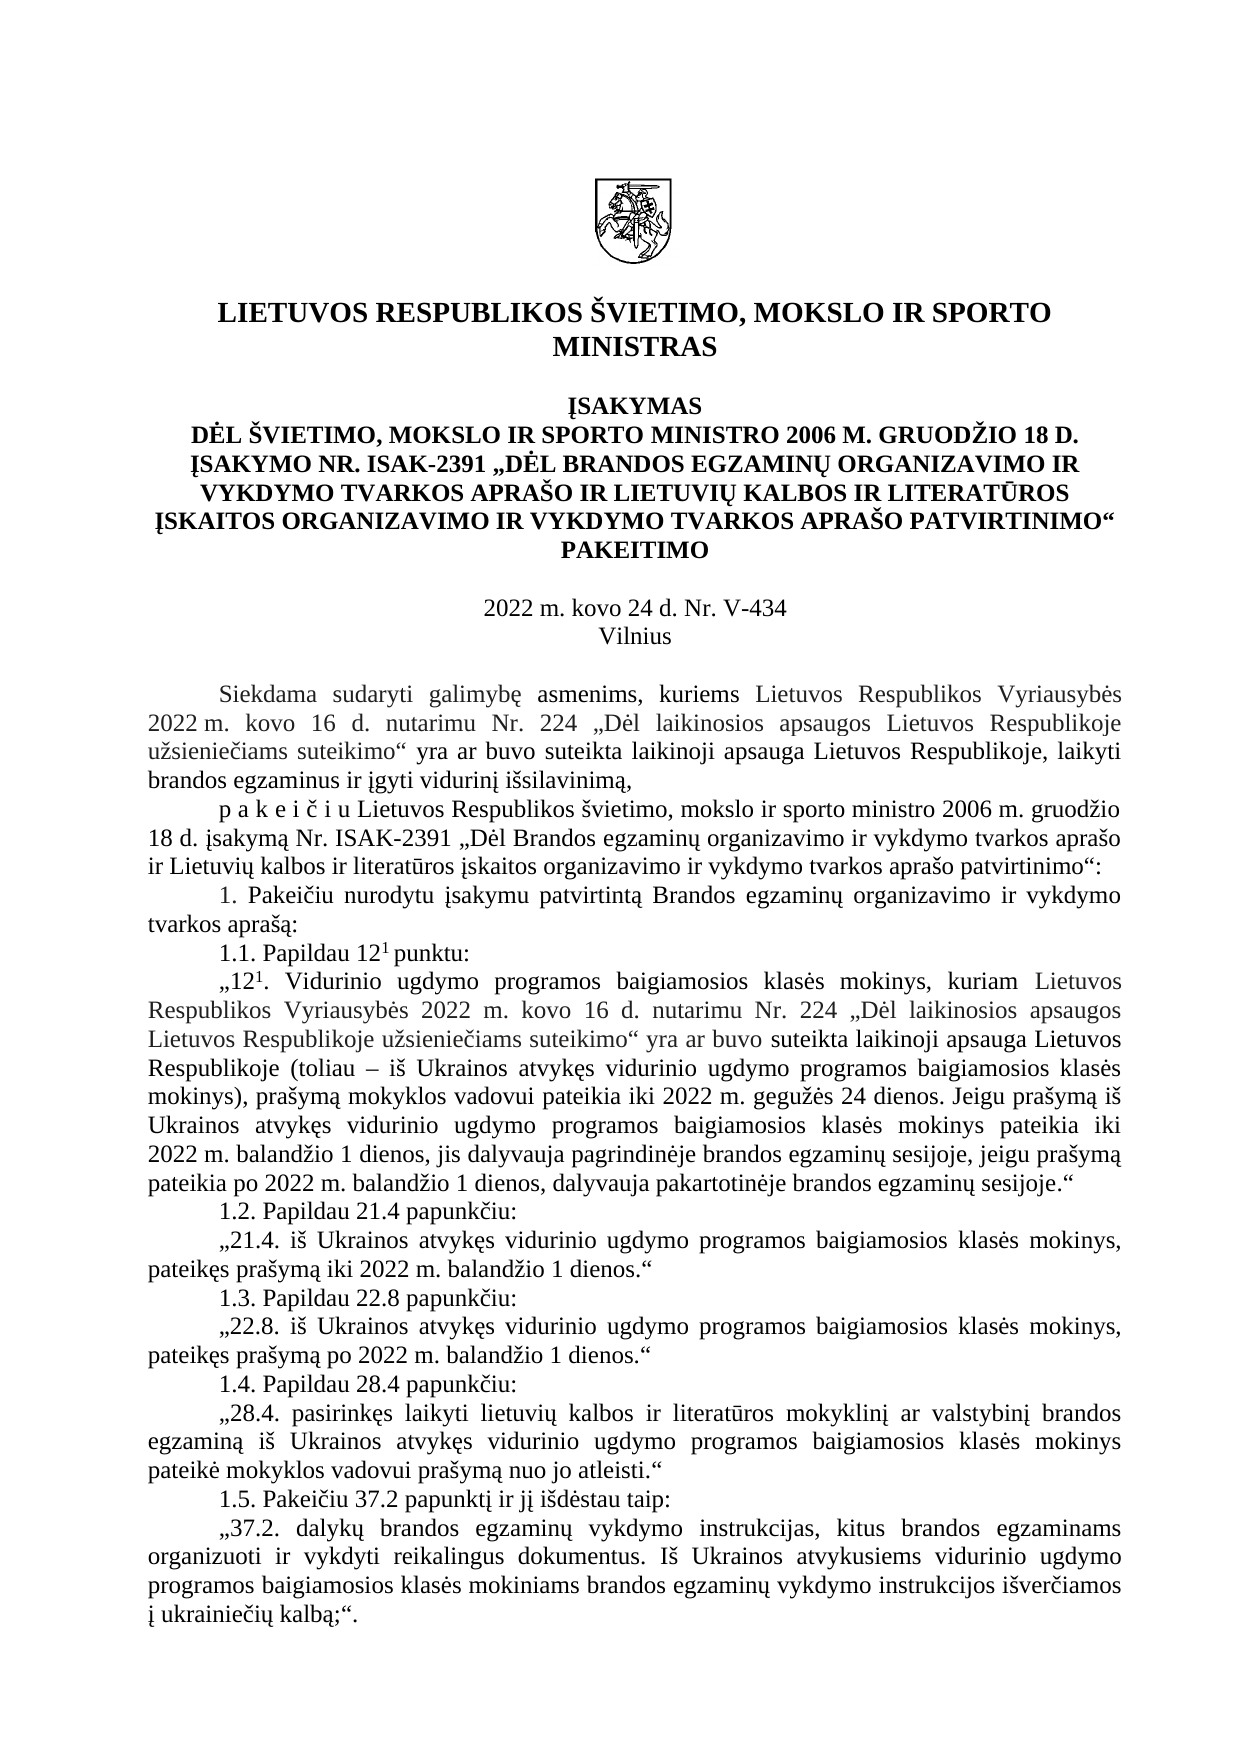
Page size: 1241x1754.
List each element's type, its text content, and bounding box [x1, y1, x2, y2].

text „28.4. pasirinkęs laikyti lietuvių kalbos ir literatūros mokyklinį ar valstybinį brandos egzaminą iš Ukrainos atvykęs vidurinio ugdymo programos baigiamosios klasės mokinys pateikė mokyklos vadovui prašymą nuo jo atleisti.“ [148, 1398, 1122, 1484]
text DĖL ŠVIETIMO, MOKSLO IR SPORTO MINISTRO 2006 M. GRUODŽIO 18 D. ĮSAKYMO NR. ISAK-2391 „DĖL BRANDOS EGZAMINŲ ORGANIZAVIMO IR VYKDYMO TVARKOS APRAŠO IR LIETUVIŲ KALBOS IR LITERATŪROS ĮSKAITOS ORGANIZAVIMO IR VYKDYMO TVARKOS APRAŠO PATVIRTINIMO“ PAKEITIMO [148, 420, 1122, 564]
text 2022 m. kovo 24 d. Nr. V-434 [148, 593, 1122, 621]
subtitle „22.8. iš Ukrainos atvykęs vidurinio ugdymo programos baigiamosios klasės mokinys, pateikęs prašymą po 2022 m. balandžio 1 dienos.“ [148, 1311, 1122, 1369]
subtitle „37.2. dalykų brandos egzaminų vykdymo instrukcijas, kitus brandos egzaminams organizuoti ir vykdyti reikalingus dokumentus. Iš Ukrainos atvykusiems vidurinio ugdymo programos baigiamosios klasės mokiniams brandos egzaminų vykdymo instrukcijos išverčiamos į ukrainiečių kalbą;“. [148, 1513, 1122, 1628]
text ĮSAKYMAS [148, 391, 1122, 420]
text 1. Pakeičiu nurodytu įsakymu patvirtintą Brandos egzaminų organizavimo ir vykdymo tvarkos aprašą: [148, 880, 1122, 938]
text Siekdama sudaryti galimybę asmenims, kuriems Lietuvos Respublikos Vyriausybės 2022 m. kovo 16 d. nutarimu Nr. 224 „Dėl laikinosios apsaugos Lietuvos Respublikoje užsieniečiams suteikimo“ yra ar buvo suteikta laikinoji apsauga Lietuvos Respublikoje, laikyti brandos egzaminus ir įgyti vidurinį išsilavinimą, [148, 679, 1122, 794]
text 1.1. Papildau 121 punktu: [148, 938, 1122, 966]
subtitle „21.4. iš Ukrainos atvykęs vidurinio ugdymo programos baigiamosios klasės mokinys, pateikęs prašymą iki 2022 m. balandžio 1 dienos.“ [148, 1225, 1122, 1283]
text 1.3. Papildau 22.8 papunkčiu: [148, 1283, 1122, 1311]
text LIETUVOS RESPUBLIKOS ŠVIETIMO, MOKSLO IR SPORTO MINISTRAS [148, 296, 1122, 363]
text 1.4. Papildau 28.4 papunkčiu: [148, 1369, 1122, 1398]
subtitle „121. Vidurinio ugdymo programos baigiamosios klasės mokinys, kuriam Lietuvos Respublikos Vyriausybės 2022 m. kovo 16 d. nutarimu Nr. 224 „Dėl laikinosios apsaugos Lietuvos Respublikoje užsieniečiams suteikimo“ yra ar buvo suteikta laikinoji apsauga Lietuvos Respublikoje (toliau – iš Ukrainos atvykęs vidurinio ugdymo programos baigiamosios klasės mokinys), prašymą mokyklos vadovui pateikia iki 2022 m. gegužės 24 dienos. Jeigu prašymą iš Ukrainos atvykęs vidurinio ugdymo programos baigiamosios klasės mokinys pateikia iki 2022 m. balandžio 1 dienos, jis dalyvauja pagrindinėje brandos egzaminų sesijoje, jeigu prašymą pateikia po 2022 m. balandžio 1 dienos, dalyvauja pakartotinėje brandos egzaminų sesijoje.“ [148, 966, 1122, 1196]
text 1.5. Pakeičiu 37.2 papunktį ir jį išdėstau taip: [148, 1484, 1122, 1513]
text Vilnius [148, 621, 1122, 650]
text p a k e i č i u Lietuvos Respublikos švietimo, mokslo ir sporto ministro 2006 m. gruodžio 18 d. įsakymą Nr. ISAK-2391 „Dėl Brandos egzaminų organizavimo ir vykdymo tvarkos aprašo ir Lietuvių kalbos ir literatūros įskaitos organizavimo ir vykdymo tvarkos aprašo patvirtinimo“: [148, 794, 1122, 880]
text 1.2. Papildau 21.4 papunkčiu: [148, 1196, 1122, 1225]
